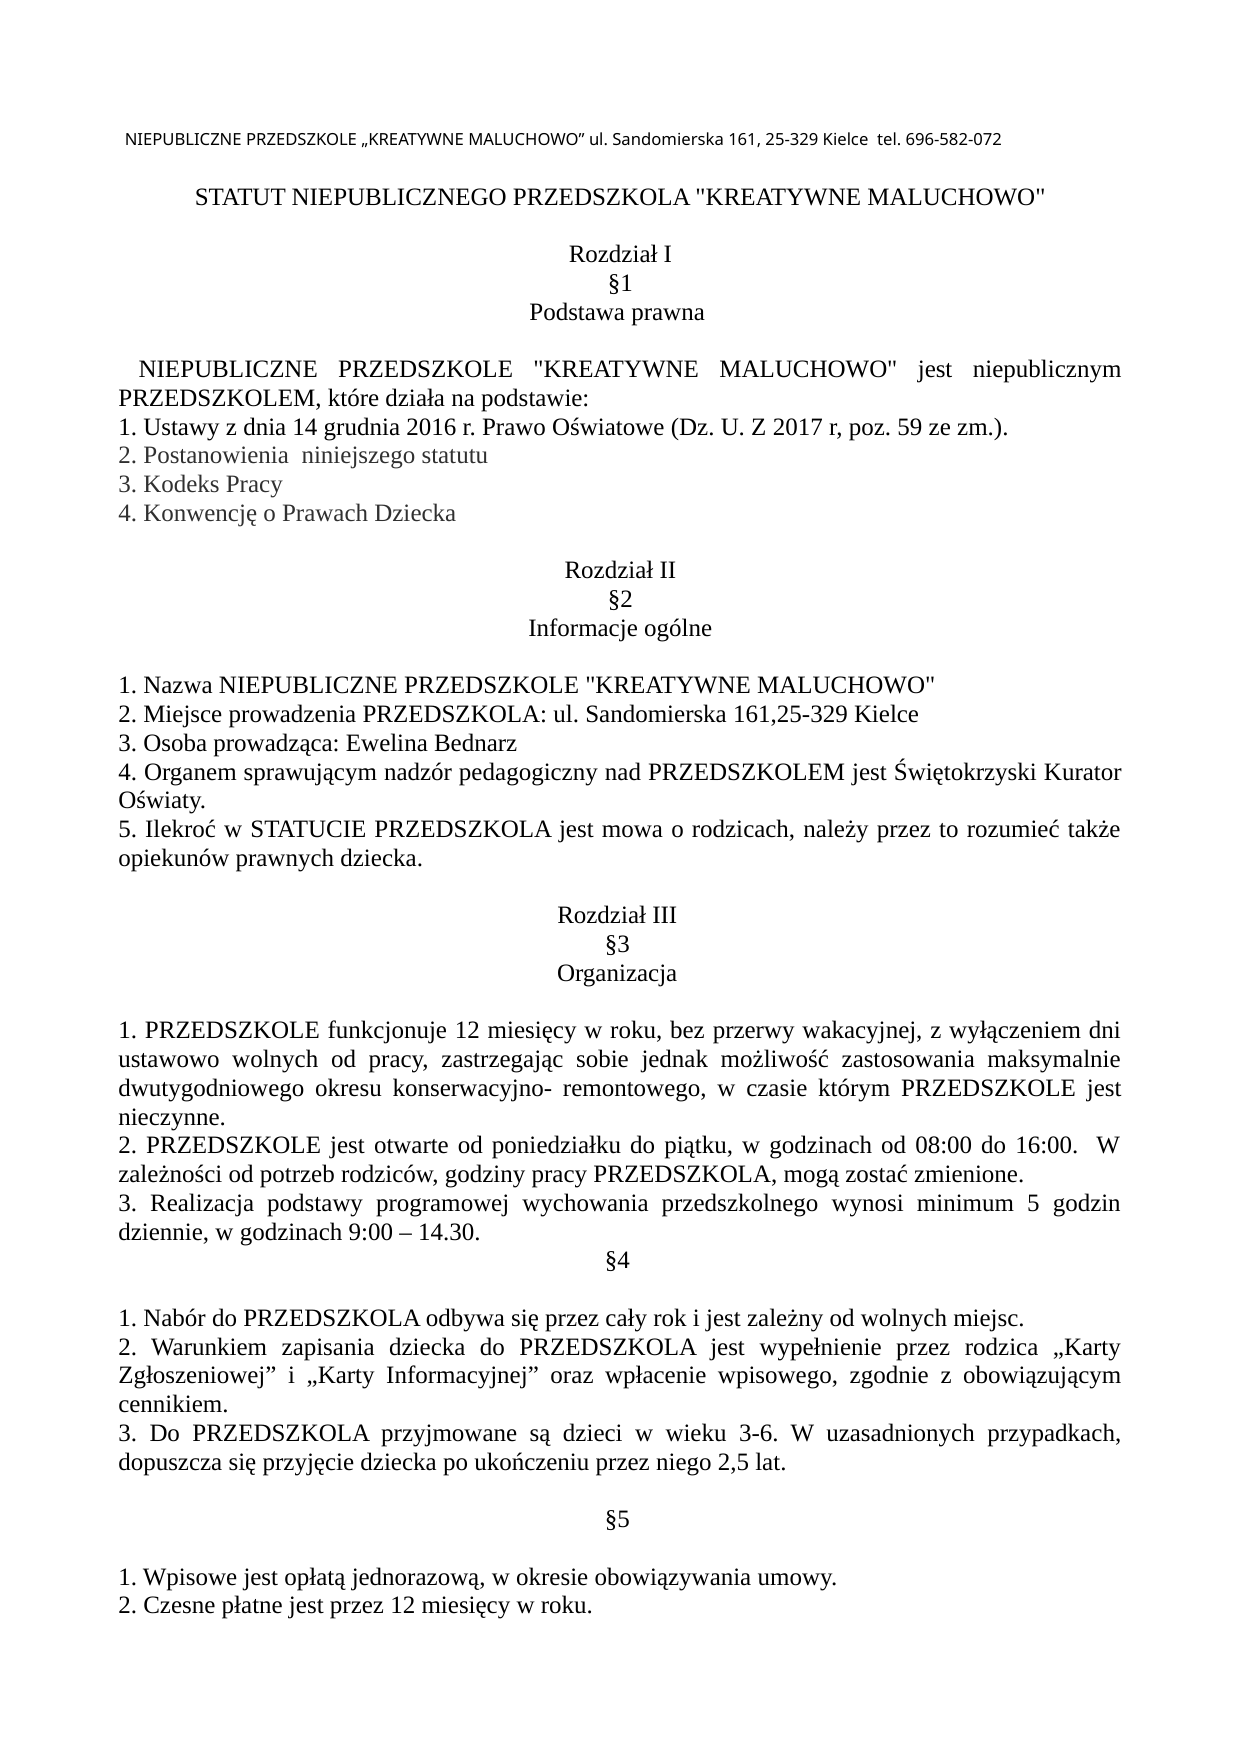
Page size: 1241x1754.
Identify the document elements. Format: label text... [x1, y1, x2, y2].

text 4. Organem sprawującym nadzór pedagogiczny nad PRZEDSZKOLEM jest Świętokrzyski Kurator Oświaty. [118, 757, 1122, 814]
text 2. PRZEDSZKOLE jest otwarte od poniedziałku do piątku, w godzinach od 08:00 do 16:00. W zależności od potrzeb rodziców, godziny pracy PRZEDSZKOLA, mogą zostać zmienione. [118, 1130, 1122, 1188]
text 1. Nazwa NIEPUBLICZNE PRZEDSZKOLE "KREATYWNE MALUCHOWO" [118, 670, 1122, 699]
text 2. Warunkiem zapisania dziecka do PRZEDSZKOLA jest wypełnienie przez rodzica „Karty Zgłoszeniowej” i „Karty Informacyjnej” oraz wpłacenie wpisowego, zgodnie z obowiązującym cennikiem. [118, 1332, 1122, 1418]
text 5. Ilekroć w STATUCIE PRZEDSZKOLA jest mowa o rodzicach, należy przez to rozumieć także opiekunów prawnych dziecka. [118, 814, 1122, 872]
text 3. Osoba prowadząca: Ewelina Bednarz [118, 728, 1122, 757]
text 2. Postanowienia niniejszego statutu [118, 440, 1122, 469]
text §5 [118, 1504, 1122, 1533]
text §3 [118, 929, 1122, 958]
text 3. Kodeks Pracy [118, 469, 1122, 498]
text Rozdział II [118, 555, 1122, 584]
text Informacje ogólne [118, 613, 1122, 642]
text 1. Wpisowe jest opłatą jednorazową, w okresie obowiązywania umowy. [118, 1562, 1122, 1590]
text §2 [118, 584, 1122, 613]
text 3. Realizacja podstawy programowej wychowania przedszkolnego wynosi minimum 5 godzin dziennie, w godzinach 9:00 – 14.30. [118, 1188, 1122, 1245]
text 4. Konwencję o Prawach Dziecka [118, 498, 1122, 527]
text STATUT NIEPUBLICZNEGO PRZEDSZKOLA "KREATYWNE MALUCHOWO" [118, 182, 1122, 210]
text 3. Do PRZEDSZKOLA przyjmowane są dzieci w wieku 3-6. W uzasadnionych przypadkach, dopuszcza się przyjęcie dziecka po ukończeniu przez niego 2,5 lat. [118, 1418, 1122, 1475]
text 2. Miejsce prowadzenia PRZEDSZKOLA: ul. Sandomierska 161,25-329 Kielce [118, 699, 1122, 728]
text 2. Czesne płatne jest przez 12 miesięcy w roku. [118, 1590, 1122, 1619]
text §4 [118, 1245, 1122, 1274]
text NIEPUBLICZNE PRZEDSZKOLE "KREATYWNE MALUCHOWO" jest niepublicznym PRZEDSZKOLEM, które działa na podstawie: [118, 354, 1122, 412]
text 1. Ustawy z dnia 14 grudnia 2016 r. Prawo Oświatowe (Dz. U. Z 2017 r, poz. 59 ze zm.). [118, 412, 1122, 440]
text Rozdział I [118, 239, 1122, 268]
text Podstawa prawna [118, 297, 1122, 325]
text 1. Nabór do PRZEDSZKOLA odbywa się przez cały rok i jest zależny od wolnych miejsc. [118, 1303, 1122, 1332]
text §1 [118, 268, 1122, 297]
text Rozdział III [118, 900, 1122, 929]
text Organizacja [118, 958, 1122, 987]
text 1. PRZEDSZKOLE funkcjonuje 12 miesięcy w roku, bez przerwy wakacyjnej, z wyłączeniem dni ustawowo wolnych od pracy, zastrzegając sobie jednak możliwość zastosowania maksymalnie dwutygodniowego okresu konserwacyjno- remontowego, w czasie którym PRZEDSZKOLE jest nieczynne. [118, 1015, 1122, 1130]
